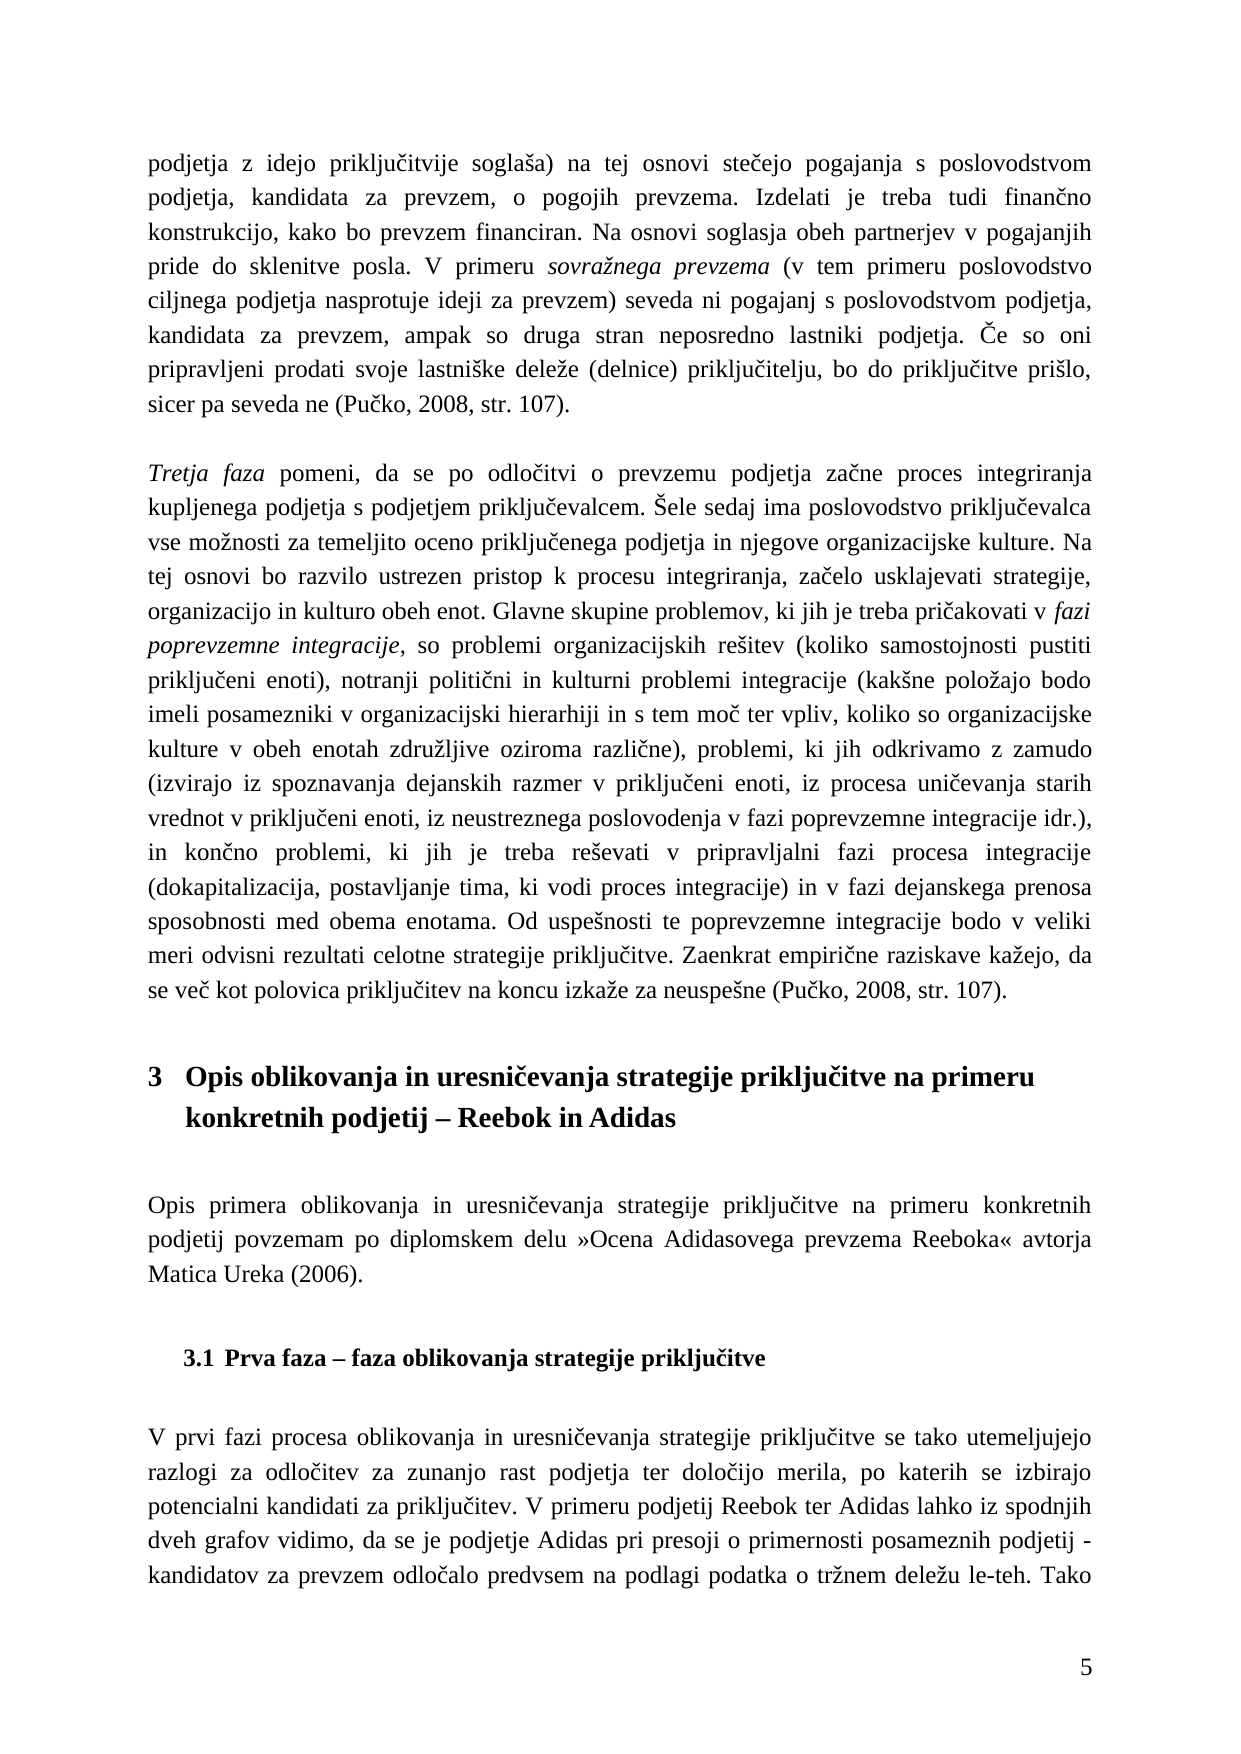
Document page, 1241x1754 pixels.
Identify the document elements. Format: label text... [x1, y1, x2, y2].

text V prvi fazi procesa oblikovanja in uresničevanja strategije priključitve se tako utemeljujejo razlogi za odločitev za zunanjo rast podjetja ter določijo merila, po katerih se izbirajo potencialni kandidati za priključitev. V primeru podjetij Reebok ter Adidas lahko iz spodnjih dveh grafov vidimo, da se je podjetje Adidas pri presoji o primernosti posameznih podjetij - kandidatov za prevzem odločalo predvsem na podlagi podatka o tržnem deležu le-teh. Tako [148, 1422, 1093, 1589]
text Opis primera oblikovanja in uresničevanja strategije priključitve na primeru konkretnih podjetij povzemam po diplomskem delu »Ocena Adidasovega prevzema Reeboka« avtorja Matica Ureka (2006). [148, 1190, 1093, 1288]
subtitle Opis oblikovanja in uresničevanja strategije priključitve na primeru konkretnih podjetij – Reebok in Adidas [148, 1059, 1093, 1133]
subtitle Prva faza – faza oblikovanja strategije priključitve [183, 1343, 1093, 1372]
text Tretja faza pomeni, da se po odločitvi o prevzemu podjetja začne proces integriranja kupljenega podjetja s podjetjem priključevalcem. Šele sedaj ima poslovodstvo priključevalca vse možnosti za temeljito oceno priključenega podjetja in njegove organizacijske kulture. Na tej osnovi bo razvilo ustrezen pristop k procesu integriranja, začelo usklajevati strategije, organizacijo in kulturo obeh enot. Glavne skupine problemov, ki jih je treba pričakovati v fazi poprevzemne integracije, so problemi organizacijskih rešitev (koliko samostojnosti pustiti priključeni enoti), notranji politični in kulturni problemi integracije (kakšne položajo bodo imeli posamezniki v organizacijski hierarhiji in s tem moč ter vpliv, koliko so organizacijske kulture v obeh enotah združljive oziroma različne), problemi, ki jih odkrivamo z zamudo (izvirajo iz spoznavanja dejanskih razmer v priključeni enoti, iz procesa uničevanja starih vrednot v priključeni enoti, iz neustreznega poslovodenja v fazi poprevzemne integracije idr.), in končno problemi, ki jih je treba reševati v pripravljalni fazi procesa integracije (dokapitalizacija, postavljanje tima, ki vodi proces integracije) in v fazi dejanskega prenosa sposobnosti med obema enotama. Od uspešnosti te poprevzemne integracije bodo v veliki meri odvisni rezultati celotne strategije priključitve. Zaenkrat empirične raziskave kažejo, da se več kot polovica priključitev na koncu izkaže za neuspešne (Pučko, 2008, str. 107). [148, 458, 1093, 1004]
text podjetja z idejo priključitvije soglaša) na tej osnovi stečejo pogajanja s poslovodstvom podjetja, kandidata za prevzem, o pogojih prevzema. Izdelati je treba tudi finančno konstrukcijo, kako bo prevzem financiran. Na osnovi soglasja obeh partnerjev v pogajanjih pride do sklenitve posla. V primeru sovražnega prevzema (v tem primeru poslovodstvo ciljnega podjetja nasprotuje ideji za prevzem) seveda ni pogajanj s poslovodstvom podjetja, kandidata za prevzem, ampak so druga stran neposredno lastniki podjetja. Če so oni pripravljeni prodati svoje lastniške deleže (delnice) priključitelju, bo do priključitve prišlo, sicer pa seveda ne (Pučko, 2008, str. 107). [148, 148, 1093, 418]
